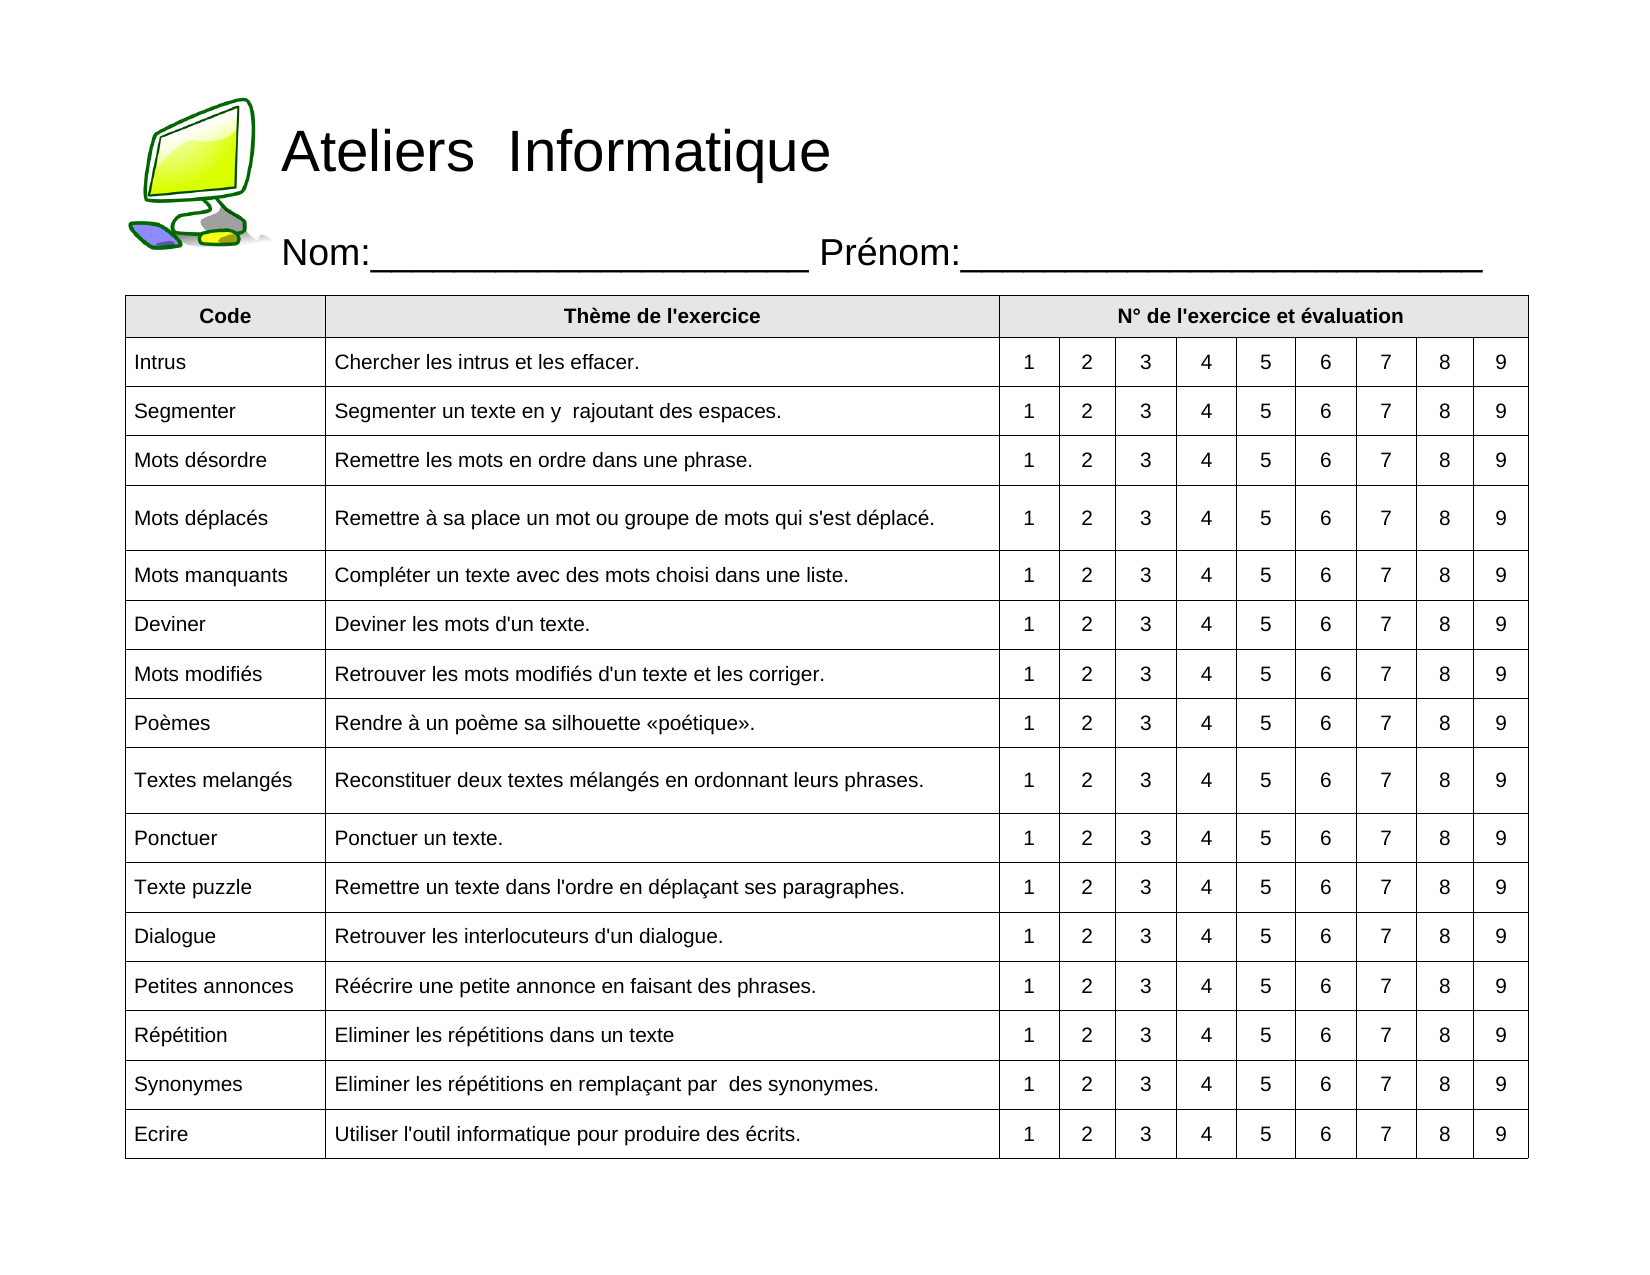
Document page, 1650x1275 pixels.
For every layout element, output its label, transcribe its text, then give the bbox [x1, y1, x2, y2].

table_cell 8 [1417, 551, 1473, 599]
table_cell 1 [1000, 1110, 1059, 1158]
table_cell 1 [1000, 1061, 1059, 1109]
table_cell 4 [1177, 436, 1236, 484]
table_cell 9 [1474, 814, 1528, 862]
table_cell 7 [1357, 338, 1416, 386]
table_cell 6 [1296, 748, 1356, 813]
table_cell 6 [1296, 1011, 1356, 1059]
table_cell 3 [1116, 814, 1176, 862]
table_cell 5 [1237, 699, 1295, 747]
table_cell Petites annonces [126, 962, 325, 1010]
table_cell 8 [1417, 863, 1473, 912]
table_cell 2 [1060, 601, 1115, 649]
table_cell Retrouver les mots modifiés d'un texte et les corriger. [326, 650, 999, 698]
table_cell 6 [1296, 551, 1356, 599]
table_cell Eliminer les répétitions en remplaçant par des synonymes. [326, 1061, 999, 1109]
table_cell 1 [1000, 699, 1059, 747]
table_cell 3 [1116, 962, 1176, 1010]
table_cell 4 [1177, 601, 1236, 649]
table_cell 4 [1177, 338, 1236, 386]
table_cell Reconstituer deux textes mélangés en ordonnant leurs phrases. [326, 748, 999, 813]
table_cell 1 [1000, 486, 1059, 550]
table_cell 6 [1296, 436, 1356, 484]
table_cell 2 [1060, 486, 1115, 550]
table_cell Chercher les intrus et les effacer. [326, 338, 999, 386]
table_cell 3 [1116, 601, 1176, 649]
table_cell 5 [1237, 387, 1295, 435]
table_cell 5 [1237, 601, 1295, 649]
table_cell 6 [1296, 913, 1356, 961]
table_cell Poèmes [126, 699, 325, 747]
table_cell 9 [1474, 486, 1528, 550]
table_cell 4 [1177, 486, 1236, 550]
table_cell 6 [1296, 601, 1356, 649]
table_cell 5 [1237, 1011, 1295, 1059]
table_cell 2 [1060, 1011, 1115, 1059]
table_cell 2 [1060, 748, 1115, 813]
table_cell 3 [1116, 387, 1176, 435]
table_cell Deviner [126, 601, 325, 649]
table_cell Eliminer les répétitions dans un texte [326, 1011, 999, 1059]
table_cell 2 [1060, 338, 1115, 386]
table_cell 7 [1357, 436, 1416, 484]
table_cell 4 [1177, 551, 1236, 599]
table_cell Textes melangés [126, 748, 325, 813]
table_cell 9 [1474, 748, 1528, 813]
table_cell 8 [1417, 650, 1473, 698]
table_cell 6 [1296, 863, 1356, 912]
table_cell Deviner les mots d'un texte. [326, 601, 999, 649]
table_cell 1 [1000, 814, 1059, 862]
table_cell Synonymes [126, 1061, 325, 1109]
table_cell 4 [1177, 650, 1236, 698]
table_cell 1 [1000, 962, 1059, 1010]
table_cell 3 [1116, 650, 1176, 698]
table_header Code [126, 296, 325, 337]
table_cell 8 [1417, 1110, 1473, 1158]
table_cell 4 [1177, 1011, 1236, 1059]
table_cell 2 [1060, 913, 1115, 961]
table_cell 8 [1417, 338, 1473, 386]
table_cell 5 [1237, 748, 1295, 813]
table_cell 3 [1116, 1110, 1176, 1158]
table_cell 1 [1000, 551, 1059, 599]
subtitle Ateliers Informatique [282, 117, 1528, 184]
table_cell Répétition [126, 1011, 325, 1059]
table_cell Mots manquants [126, 551, 325, 599]
table_cell 9 [1474, 650, 1528, 698]
table_cell 2 [1060, 814, 1115, 862]
table_cell 4 [1177, 699, 1236, 747]
table_cell 5 [1237, 863, 1295, 912]
table_cell 2 [1060, 650, 1115, 698]
table_cell Ponctuer [126, 814, 325, 862]
table_cell 2 [1060, 1110, 1115, 1158]
table_cell 7 [1357, 748, 1416, 813]
table_cell Texte puzzle [126, 863, 325, 912]
table_cell 7 [1357, 863, 1416, 912]
table_cell 3 [1116, 1061, 1176, 1109]
table_cell 1 [1000, 1011, 1059, 1059]
table_cell Réécrire une petite annonce en faisant des phrases. [326, 962, 999, 1010]
table_cell 9 [1474, 699, 1528, 747]
table_cell 1 [1000, 601, 1059, 649]
table_cell 3 [1116, 863, 1176, 912]
table_cell 7 [1357, 962, 1416, 1010]
table_cell 8 [1417, 814, 1473, 862]
table_cell 3 [1116, 551, 1176, 599]
table_cell 2 [1060, 551, 1115, 599]
table_cell 2 [1060, 962, 1115, 1010]
table_header N° de l'exercice et évaluation [1000, 296, 1528, 337]
table_cell 9 [1474, 1011, 1528, 1059]
table_cell 3 [1116, 486, 1176, 550]
table_cell 9 [1474, 863, 1528, 912]
table_cell 5 [1237, 814, 1295, 862]
table_cell 9 [1474, 551, 1528, 599]
table_cell 8 [1417, 962, 1473, 1010]
table_cell 7 [1357, 387, 1416, 435]
table_cell 6 [1296, 338, 1356, 386]
table_cell Dialogue [126, 913, 325, 961]
table_cell 1 [1000, 387, 1059, 435]
table_cell Segmenter un texte en y rajoutant des espaces. [326, 387, 999, 435]
table_cell 1 [1000, 748, 1059, 813]
table_cell 7 [1357, 814, 1416, 862]
table_cell 7 [1357, 1061, 1416, 1109]
table_cell Compléter un texte avec des mots choisi dans une liste. [326, 551, 999, 599]
table_cell 5 [1237, 551, 1295, 599]
table_cell Ponctuer un texte. [326, 814, 999, 862]
table_cell Ecrire [126, 1110, 325, 1158]
table_cell 7 [1357, 1110, 1416, 1158]
table_cell 7 [1357, 913, 1416, 961]
table_cell 6 [1296, 699, 1356, 747]
table_cell Mots modifiés [126, 650, 325, 698]
table_cell 1 [1000, 863, 1059, 912]
table_cell 6 [1296, 1061, 1356, 1109]
table_cell 1 [1000, 338, 1059, 386]
table_cell 2 [1060, 863, 1115, 912]
table_cell 4 [1177, 1061, 1236, 1109]
table_cell 2 [1060, 436, 1115, 484]
table_cell Remettre à sa place un mot ou groupe de mots qui s'est déplacé. [326, 486, 999, 550]
table_cell 7 [1357, 1011, 1416, 1059]
table_cell 9 [1474, 387, 1528, 435]
table_cell 7 [1357, 601, 1416, 649]
table_cell 2 [1060, 699, 1115, 747]
table_cell Remettre les mots en ordre dans une phrase. [326, 436, 999, 484]
table_cell 3 [1116, 699, 1176, 747]
table_cell 4 [1177, 748, 1236, 813]
table_cell 8 [1417, 436, 1473, 484]
table_cell 4 [1177, 1110, 1236, 1158]
table_cell 3 [1116, 748, 1176, 813]
table_cell 6 [1296, 650, 1356, 698]
table_cell Rendre à un poème sa silhouette «poétique». [326, 699, 999, 747]
table_cell 8 [1417, 913, 1473, 961]
table_cell Intrus [126, 338, 325, 386]
table_cell 8 [1417, 699, 1473, 747]
table_cell 5 [1237, 913, 1295, 961]
table_cell 3 [1116, 1011, 1176, 1059]
table_cell 8 [1417, 1011, 1473, 1059]
text Nom:_____________________ Prénom:_________________________ [125, 230, 1528, 273]
table_cell 8 [1417, 486, 1473, 550]
table_cell 8 [1417, 601, 1473, 649]
table_cell 9 [1474, 913, 1528, 961]
table_cell 8 [1417, 1061, 1473, 1109]
table_cell 7 [1357, 486, 1416, 550]
table_cell 9 [1474, 601, 1528, 649]
table_cell 5 [1237, 650, 1295, 698]
picture [125, 92, 282, 259]
table_cell 6 [1296, 962, 1356, 1010]
table_cell 4 [1177, 387, 1236, 435]
table_cell 4 [1177, 814, 1236, 862]
table_cell 9 [1474, 1061, 1528, 1109]
table_cell 9 [1474, 1110, 1528, 1158]
table_cell 5 [1237, 1110, 1295, 1158]
table_cell 6 [1296, 1110, 1356, 1158]
table_header Thème de l'exercice [326, 296, 999, 337]
table_cell 7 [1357, 551, 1416, 599]
table_cell 5 [1237, 436, 1295, 484]
table_cell 1 [1000, 650, 1059, 698]
table_cell 3 [1116, 913, 1176, 961]
table_cell 2 [1060, 387, 1115, 435]
table_cell 5 [1237, 962, 1295, 1010]
table_cell 6 [1296, 486, 1356, 550]
table_cell Segmenter [126, 387, 325, 435]
table_cell 4 [1177, 913, 1236, 961]
table_cell 8 [1417, 387, 1473, 435]
table_cell 4 [1177, 962, 1236, 1010]
table_cell 3 [1116, 338, 1176, 386]
table_cell 1 [1000, 913, 1059, 961]
table_cell Retrouver les interlocuteurs d'un dialogue. [326, 913, 999, 961]
table_cell 5 [1237, 1061, 1295, 1109]
table_cell 5 [1237, 486, 1295, 550]
table_cell 8 [1417, 748, 1473, 813]
table_cell Utiliser l'outil informatique pour produire des écrits. [326, 1110, 999, 1158]
table_cell 1 [1000, 436, 1059, 484]
table_cell 9 [1474, 436, 1528, 484]
table_cell 7 [1357, 650, 1416, 698]
table_cell 9 [1474, 962, 1528, 1010]
table_cell Mots déplacés [126, 486, 325, 550]
table_cell 6 [1296, 814, 1356, 862]
table_cell 2 [1060, 1061, 1115, 1109]
table_cell Remettre un texte dans l'ordre en déplaçant ses paragraphes. [326, 863, 999, 912]
table_cell 5 [1237, 338, 1295, 386]
table_cell Mots désordre [126, 436, 325, 484]
table_cell 6 [1296, 387, 1356, 435]
table_cell 7 [1357, 699, 1416, 747]
table_cell 4 [1177, 863, 1236, 912]
table_cell 9 [1474, 338, 1528, 386]
table_cell 3 [1116, 436, 1176, 484]
